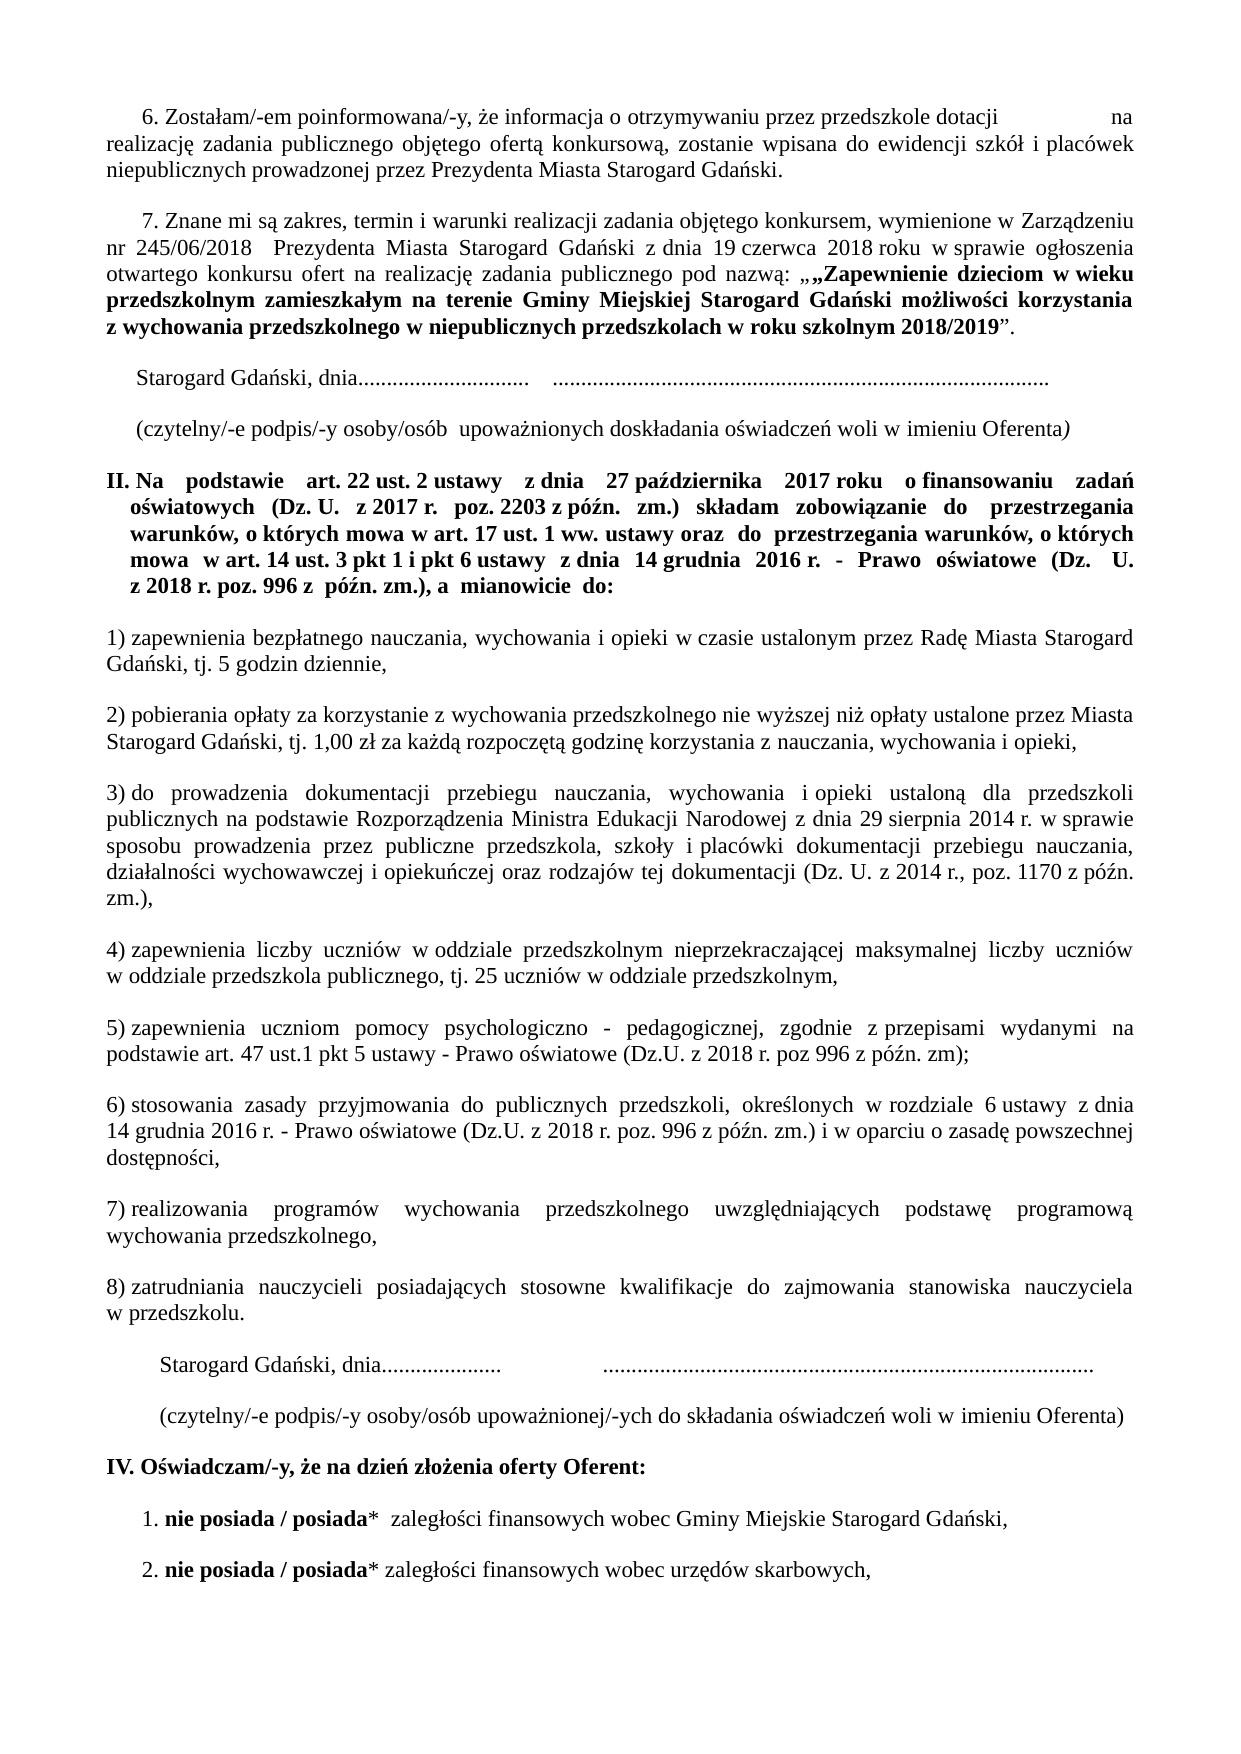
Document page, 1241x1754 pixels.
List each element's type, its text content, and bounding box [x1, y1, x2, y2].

text 1) zapewnienia bezpłatnego nauczania, wychowania i opieki w czasie ustalonym przez Radę Miasta Starogard Gdański, tj. 5 godzin dziennie, [106, 624, 1134, 676]
text (czytelny/-e podpis/-y osoby/osób upoważnionych doskładania oświadczeń woli w imieniu Oferenta) [136, 416, 1134, 442]
text 6) stosowania zasady przyjmowania do publicznych przedszkoli, określonych w rozdziale 6 ustawy z dnia 14 grudnia 2016 r. - Prawo oświatowe (Dz.U. z 2018 r. poz. 996 z późn. zm.) i w oparciu o zasadę powszechnej dostępności, [106, 1091, 1134, 1170]
text 4) zapewnienia liczby uczniów w oddziale przedszkolnym nieprzekraczającej maksymalnej liczby uczniów w oddziale przedszkola publicznego, tj. 25 uczniów w oddziale przedszkolnym, [106, 936, 1134, 988]
text IV. Oświadczam/-y, że na dzień złożenia oferty Oferent: [106, 1453, 1134, 1480]
text 5) zapewnienia uczniom pomocy psychologiczno - pedagogicznej, zgodnie z przepisami wydanymi na podstawie art. 47 ust.1 pkt 5 ustawy - Prawo oświatowe (Dz.U. z 2018 r. poz 996 z późn. zm); [106, 1013, 1134, 1066]
text 2. nie posiada / posiada* zaległości finansowych wobec urzędów skarbowych, [106, 1556, 1134, 1582]
text 3) do prowadzenia dokumentacji przebiegu nauczania, wychowania i opieki ustaloną dla przedszkoli publicznych na podstawie Rozporządzenia Ministra Edukacji Narodowej z dnia 29 sierpnia 2014 r. w sprawie sposobu prowadzenia przez publiczne przedszkola, szkoły i placówki dokumentacji przebiegu nauczania, działalności wychowawczej i opiekuńczej oraz rodzajów tej dokumentacji (Dz. U. z 2014 r., poz. 1170 z późn. zm.), [106, 779, 1134, 911]
text 6. Zostałam/-em poinformowana/-y, że informacja o otrzymywaniu przez przedszkole dotacji na realizację zadania publicznego objętego ofertą konkursową, zostanie wpisana do ewidencji szkół i placówek niepublicznych prowadzonej przez Prezydenta Miasta Starogard Gdański. [106, 103, 1134, 182]
text (czytelny/-e podpis/-y osoby/osób upoważnionej/-ych do składania oświadczeń woli w imieniu Oferenta) [159, 1402, 1134, 1428]
text 7. Znane mi są zakres, termin i warunki realizacji zadania objętego konkursem, wymienione w Zarządzeniu nr 245/06/2018 Prezydenta Miasta Starogard Gdański z dnia 19 czerwca 2018 roku w sprawie ogłoszenia otwartego konkursu ofert na realizację zadania publicznego pod nazwą: „„Zapewnienie dzieciom w wieku przedszkolnym zamieszkałym na terenie Gminy Miejskiej Starogard Gdański możliwości korzystania z wychowania przedszkolnego w niepublicznych przedszkolach w roku szkolnym 2018/2019”. [106, 207, 1134, 339]
text 2) pobierania opłaty za korzystanie z wychowania przedszkolnego nie wyższej niż opłaty ustalone przez Miasta Starogard Gdański, tj. 1,00 zł za każdą rozpoczętą godzinę korzystania z nauczania, wychowania i opieki, [106, 701, 1134, 754]
text 8) zatrudniania nauczycieli posiadających stosowne kwalifikacje do zajmowania stanowiska nauczyciela w przedszkolu. [106, 1273, 1134, 1326]
text 7) realizowania programów wychowania przedszkolnego uwzględniających podstawę programową wychowania przedszkolnego, [106, 1195, 1134, 1248]
text II. Na podstawie art. 22 ust. 2 ustawy z dnia 27 października 2017 roku o finansowaniu zadań oświatowych (Dz. U. z 2017 r. poz. 2203 z późn. zm.) składam zobowiązanie do przestrzegania warunków, o których mowa w art. 17 ust. 1 ww. ustawy oraz do przestrzegania warunków, o których mowa w art. 14 ust. 3 pkt 1 i pkt 6 ustawy z dnia 14 grudnia 2016 r. - Prawo oświatowe (Dz. U. z 2018 r. poz. 996 z późn. zm.), a mianowicie do: [106, 467, 1134, 599]
text Starogard Gdański, dnia.............................. ....................................................................................... [136, 364, 1134, 391]
text 1. nie posiada / posiada* zaległości finansowych wobec Gminy Miejskie Starogard Gdański, [106, 1505, 1134, 1531]
text Starogard Gdański, dnia..................... ...................................................................................... [159, 1351, 1134, 1377]
